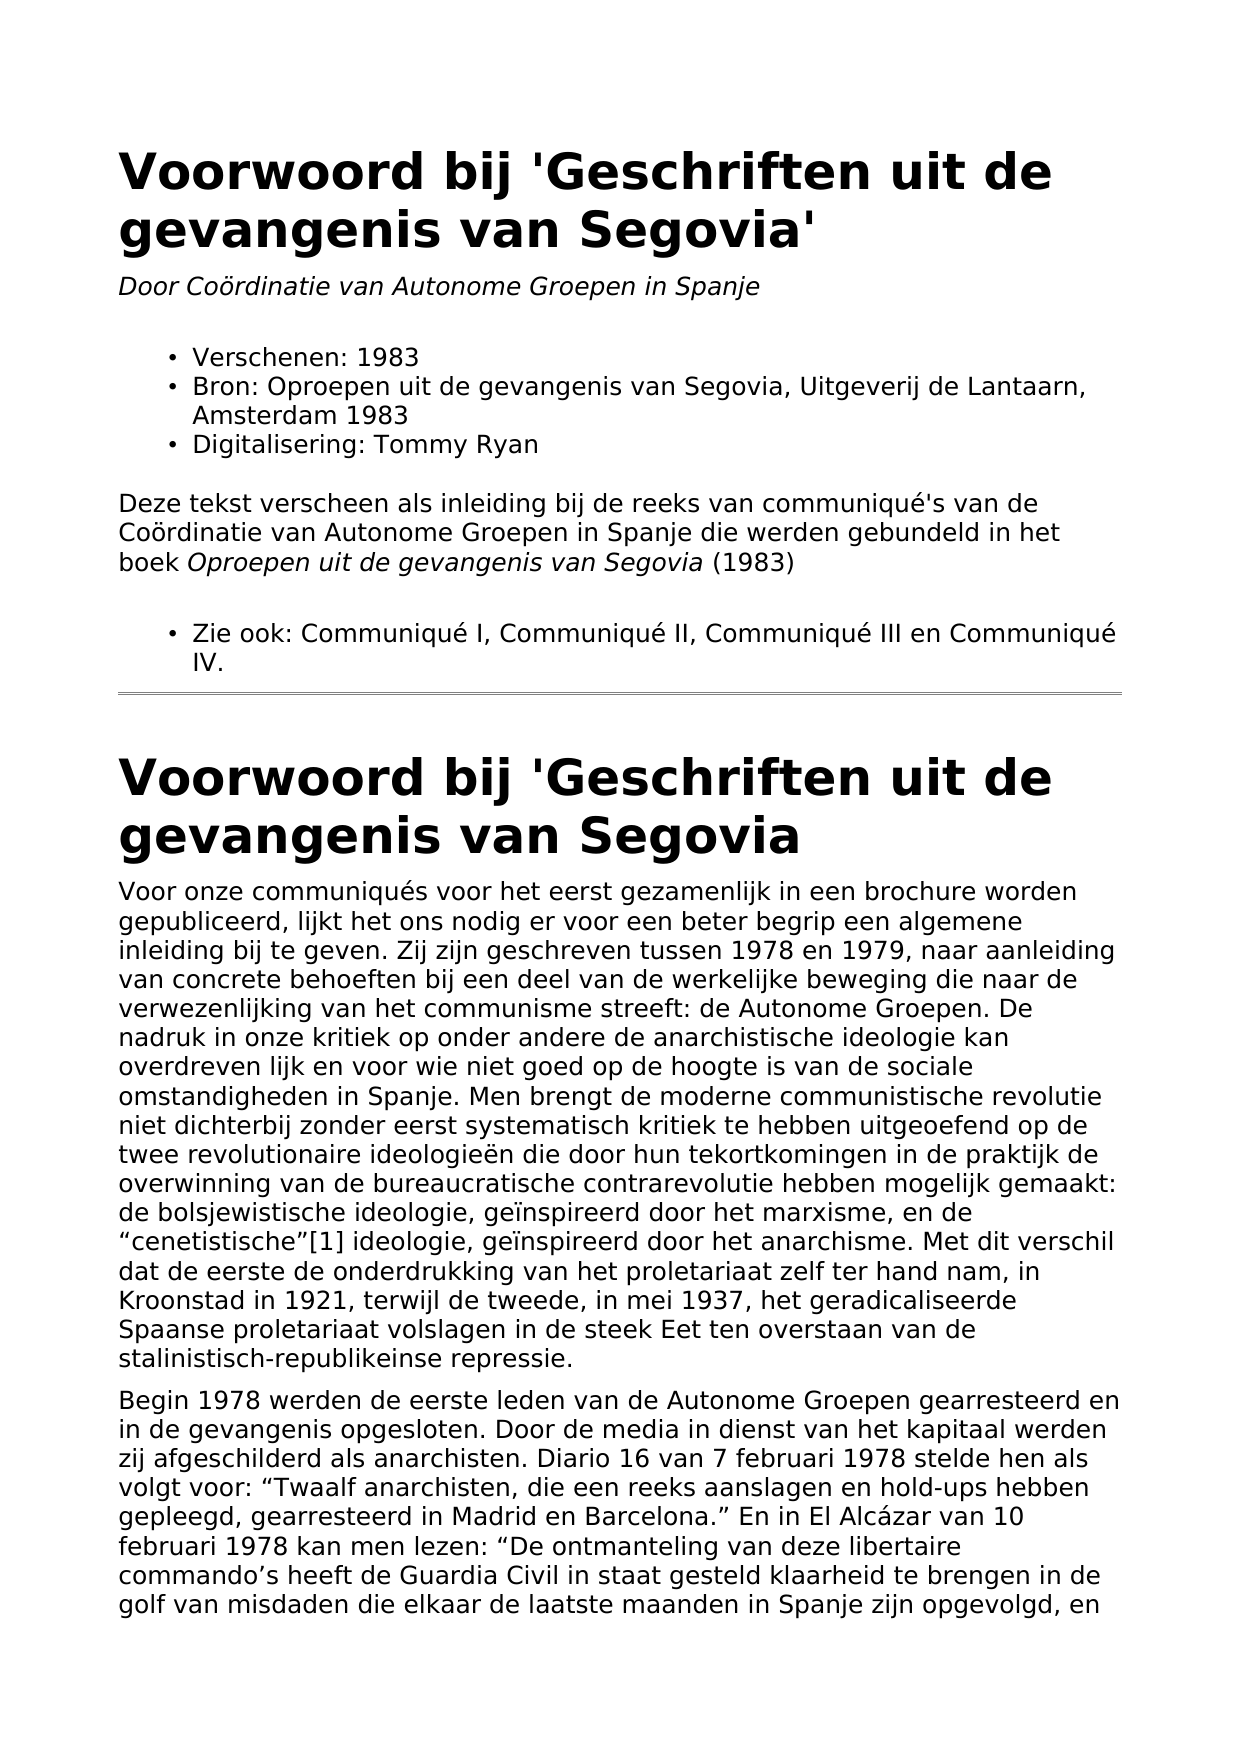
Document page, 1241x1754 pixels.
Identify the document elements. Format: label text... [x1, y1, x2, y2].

text Begin 1978 werden de eerste leden van de Autonome Groepen gearresteerd en in de gevangenis opgesloten. Door de media in dienst van het kapitaal werden zij afgeschilderd als anarchisten. Diario 16 van 7 februari 1978 stelde hen als volgt voor: “Twaalf anarchisten, die een reeks aanslagen en hold-ups hebben gepleegd, gearresteerd in Madrid en Barcelona.” En in El Alcázar van 10 februari 1978 kan men lezen: “De ontmanteling van deze libertaire commando’s heeft de Guardia Civil in staat gesteld klaarheid te brengen in de golf van misdaden die elkaar de laatste maanden in Spanje zijn opgevolgd, en [118, 1386, 1122, 1619]
subtitle Voorwoord bij 'Geschriften uit de gevangenis van Segovia' [118, 143, 1122, 259]
text Deze tekst verscheen als inleiding bij de reeks van communiqué's van de Coördinatie van Autonome Groepen in Spanje die werden gebundeld in het boek Oproepen uit de gevangenis van Segovia (1983) [118, 489, 1122, 577]
text Door Coördinatie van Autonome Groepen in Spanje [118, 272, 1122, 301]
text Voor onze communiqués voor het eerst gezamenlijk in een brochure worden gepubliceerd, lijkt het ons nodig er voor een beter begrip een algemene inleiding bij te geven. Zij zijn geschreven tussen 1978 en 1979, naar aanleiding van concrete behoeften bij een deel van de werkelijke beweging die naar de verwezenlijking van het communisme streeft: de Autonome Groepen. De nadruk in onze kritiek op onder andere de anarchistische ideologie kan overdreven lijk en voor wie niet goed op de hoogte is van de sociale omstandigheden in Spanje. Men brengt de moderne communistische revolutie niet dichterbij zonder eerst systematisch kritiek te hebben uitgeoefend op de twee revolutionaire ideologieën die door hun tekortkomingen in de praktijk de overwinning van de bureaucratische contrarevolutie hebben mogelijk gemaakt: de bolsjewistische ideologie, geïnspireerd door het marxisme, en de “cenetistische”[1] ideologie, geïnspireerd door het anarchisme. Met dit verschil dat de eerste de onderdrukking van het proletariaat zelf ter hand nam, in Kroonstad in 1921, terwijl de tweede, in mei 1937, het geradicaliseerde Spaanse proletariaat volslagen in de steek Eet ten overstaan van de stalinistisch-republikeinse repressie. [118, 877, 1122, 1373]
list Verschenen: 1983 [177, 343, 1122, 372]
list Digitalisering: Tommy Ryan [177, 431, 1122, 460]
list Bron: Oproepen uit de gevangenis van Segovia, Uitgeverij de Lantaarn, Amsterdam 1983 [177, 372, 1122, 431]
list Zie ook: Communiqué I, Communiqué II, Communiqué III en Communiqué IV. [177, 619, 1122, 677]
subtitle Voorwoord bij 'Geschriften uit de gevangenis van Segovia [118, 748, 1122, 865]
